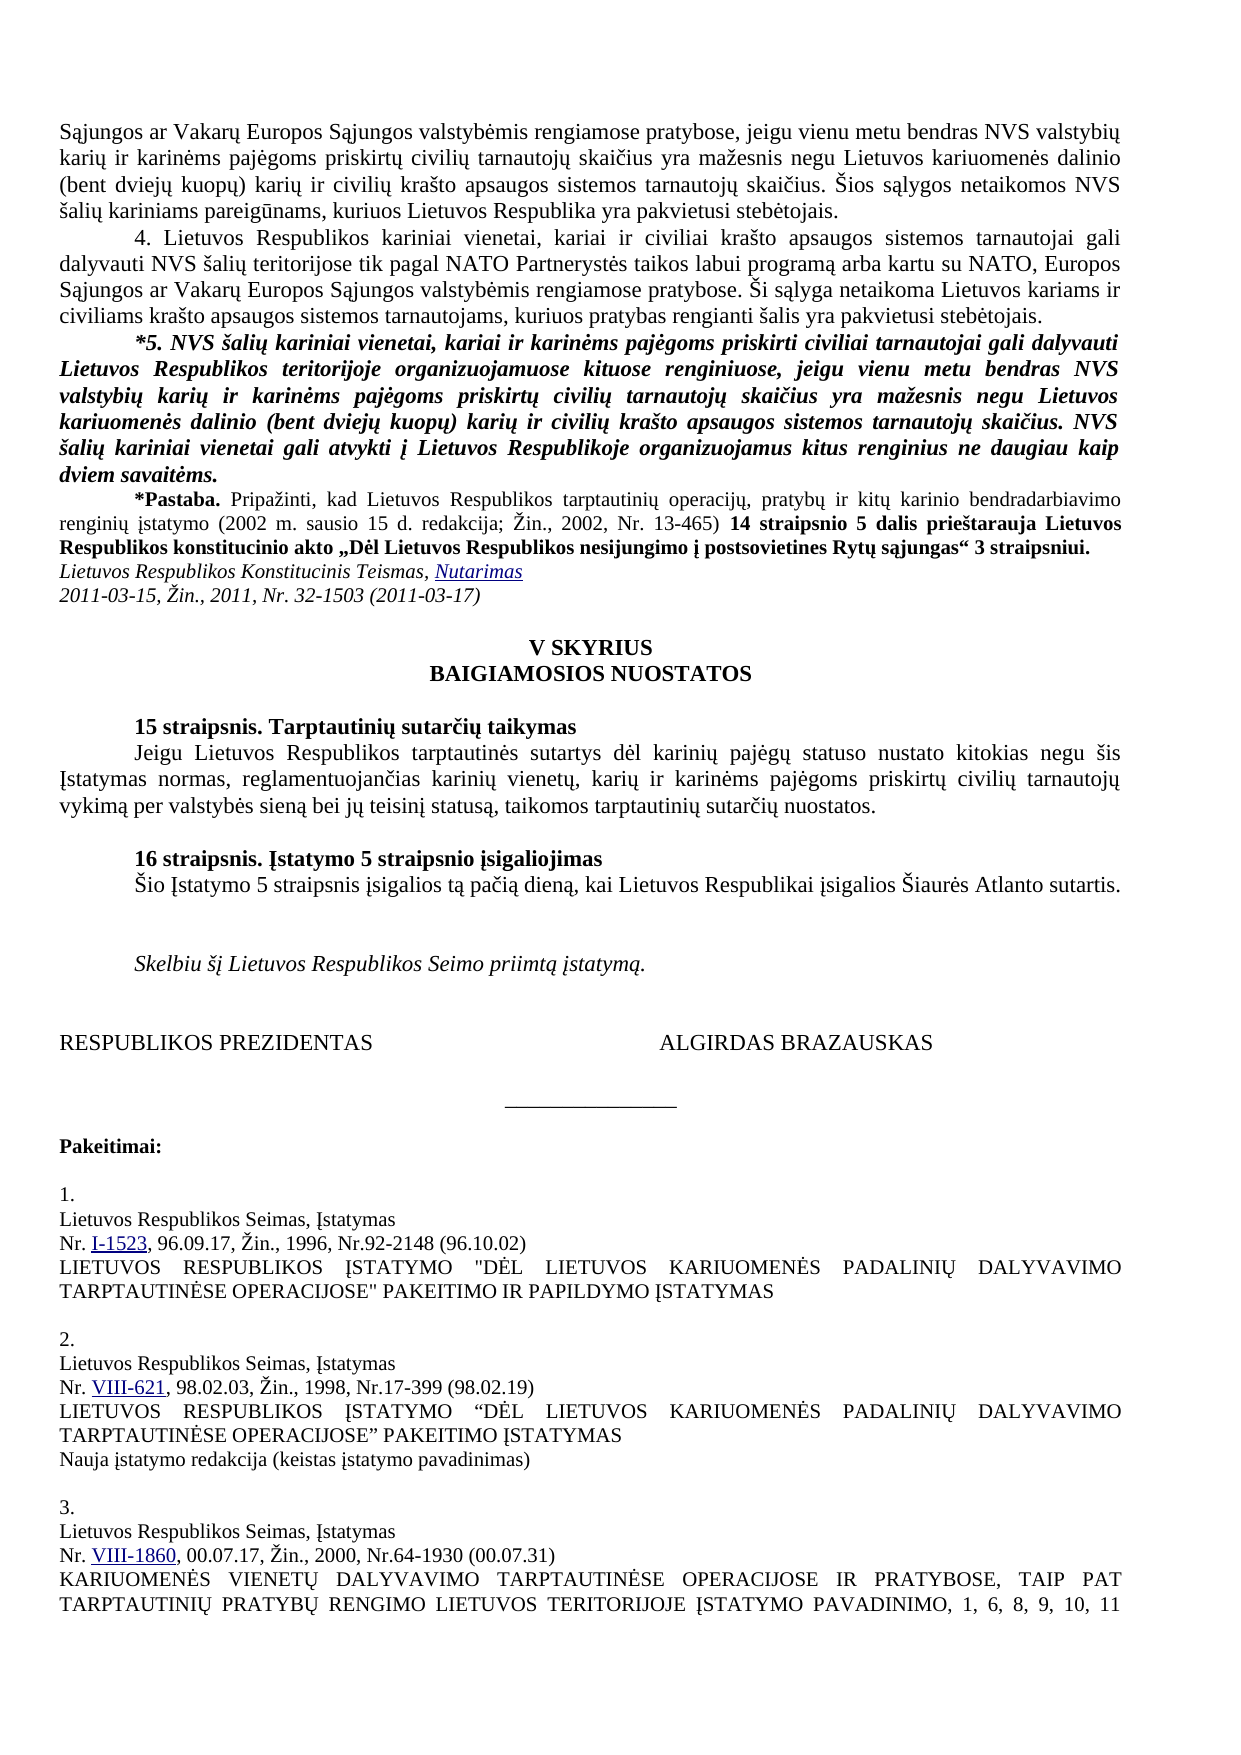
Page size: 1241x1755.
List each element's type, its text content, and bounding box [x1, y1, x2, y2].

text BAIGIAMOSIOS NUOSTATOS [59, 660, 1122, 686]
text Pakeitimai: [59, 1134, 1122, 1158]
text RESPUBLIKOS PREZIDENTAS ALGIRDAS BRAZAUSKAS [59, 1029, 1122, 1055]
text Lietuvos Respublikos Seimas, Įstatymas [59, 1351, 1122, 1375]
text 2. [59, 1327, 1122, 1351]
text Nr. VIII-621, 98.02.03, Žin., 1998, Nr.17-399 (98.02.19) [59, 1375, 1122, 1399]
text 15 straipsnis. Tarptautinių sutarčių taikymas [134, 713, 1122, 739]
text 4. Lietuvos Respublikos kariniai vienetai, kariai ir civiliai krašto apsaugos sistemos tarnautojai gali dalyvauti NVS šalių teritorijose tik pagal NATO Partnerystės taikos labui programą arba kartu su NATO, Europos Sąjungos ar Vakarų Europos Sąjungos valstybėmis rengiamose pratybose. Ši sąlyga netaikoma Lietuvos kariams ir civiliams krašto apsaugos sistemos tarnautojams, kuriuos pratybas rengianti šalis yra pakvietusi stebėtojais. [59, 223, 1122, 329]
text LIETUVOS RESPUBLIKOS ĮSTATYMO “DĖL LIETUVOS KARIUOMENĖS PADALINIŲ DALYVAVIMO TARPTAUTINĖSE OPERACIJOSE” PAKEITIMO ĮSTATYMAS [59, 1399, 1122, 1447]
text Skelbiu šį Lietuvos Respublikos Seimo priimtą įstatymą. [59, 950, 1122, 976]
text 3. [59, 1495, 1122, 1519]
text Nauja įstatymo redakcija (keistas įstatymo pavadinimas) [59, 1447, 1122, 1471]
text KARIUOMENĖS VIENETŲ DALYVAVIMO TARPTAUTINĖSE OPERACIJOSE IR PRATYBOSE, TAIP PAT TARPTAUTINIŲ PRATYBŲ RENGIMO LIETUVOS TERITORIJOJE ĮSTATYMO PAVADINIMO, 1, 6, 8, 9, 10, 11 [59, 1567, 1122, 1616]
text Nr. VIII-1860, 00.07.17, Žin., 2000, Nr.64-1930 (00.07.31) [59, 1543, 1122, 1567]
text Lietuvos Respublikos Seimas, Įstatymas [59, 1206, 1122, 1231]
text 16 straipsnis. Įstatymo 5 straipsnio įsigaliojimas [134, 844, 1122, 871]
text 2011-03-15, Žin., 2011, Nr. 32-1503 (2011-03-17) [59, 583, 1122, 607]
text _______________ [59, 1084, 1122, 1110]
text *5. NVS šalių kariniai vienetai, kariai ir karinėms pajėgoms priskirti civiliai tarnautojai gali dalyvauti Lietuvos Respublikos teritorijoje organizuojamuose kituose renginiuose, jeigu vienu metu bendras NVS valstybių karių ir karinėms pajėgoms priskirtų civilių tarnautojų skaičius yra mažesnis negu Lietuvos kariuomenės dalinio (bent dviejų kuopų) karių ir civilių krašto apsaugos sistemos tarnautojų skaičius. NVS šalių kariniai vienetai gali atvykti į Lietuvos Respublikoje organizuojamus kitus renginius ne daugiau kaip dviem savaitėms. [59, 329, 1122, 487]
text LIETUVOS RESPUBLIKOS ĮSTATYMO "DĖL LIETUVOS KARIUOMENĖS PADALINIŲ DALYVAVIMO TARPTAUTINĖSE OPERACIJOSE" PAKEITIMO IR PAPILDYMO ĮSTATYMAS [59, 1254, 1122, 1303]
text Lietuvos Respublikos Konstitucinis Teismas, Nutarimas [59, 559, 1122, 583]
text Šio Įstatymo 5 straipsnis įsigalios tą pačią dieną, kai Lietuvos Respublikai įsigalios Šiaurės Atlanto sutartis. [59, 871, 1122, 897]
text Nr. I-1523, 96.09.17, Žin., 1996, Nr.92-2148 (96.10.02) [59, 1231, 1122, 1254]
text Jeigu Lietuvos Respublikos tarptautinės sutartys dėl karinių pajėgų statuso nustato kitokias negu šis Įstatymas normas, reglamentuojančias karinių vienetų, karių ir karinėms pajėgoms priskirtų civilių tarnautojų vykimą per valstybės sieną bei jų teisinį statusą, taikomos tarptautinių sutarčių nuostatos. [59, 739, 1122, 818]
text *Pastaba. Pripažinti, kad Lietuvos Respublikos tarptautinių operacijų, pratybų ir kitų karinio bendradarbiavimo renginių įstatymo (2002 m. sausio 15 d. redakcija; Žin., 2002, Nr. 13-465) 14 straipsnio 5 dalis prieštarauja Lietuvos Respublikos konstitucinio akto „Dėl Lietuvos Respublikos nesijungimo į postsovietines Rytų sąjungas“ 3 straipsniui. [59, 487, 1122, 559]
text Lietuvos Respublikos Seimas, Įstatymas [59, 1519, 1122, 1543]
text Sąjungos ar Vakarų Europos Sąjungos valstybėmis rengiamose pratybose, jeigu vienu metu bendras NVS valstybių karių ir karinėms pajėgoms priskirtų civilių tarnautojų skaičius yra mažesnis negu Lietuvos kariuomenės dalinio (bent dviejų kuopų) karių ir civilių krašto apsaugos sistemos tarnautojų skaičius. Šios sąlygos netaikomos NVS šalių kariniams pareigūnams, kuriuos Lietuvos Respublika yra pakvietusi stebėtojais. [59, 118, 1122, 223]
text V SKYRIUS [59, 634, 1122, 660]
text 1. [59, 1182, 1122, 1206]
